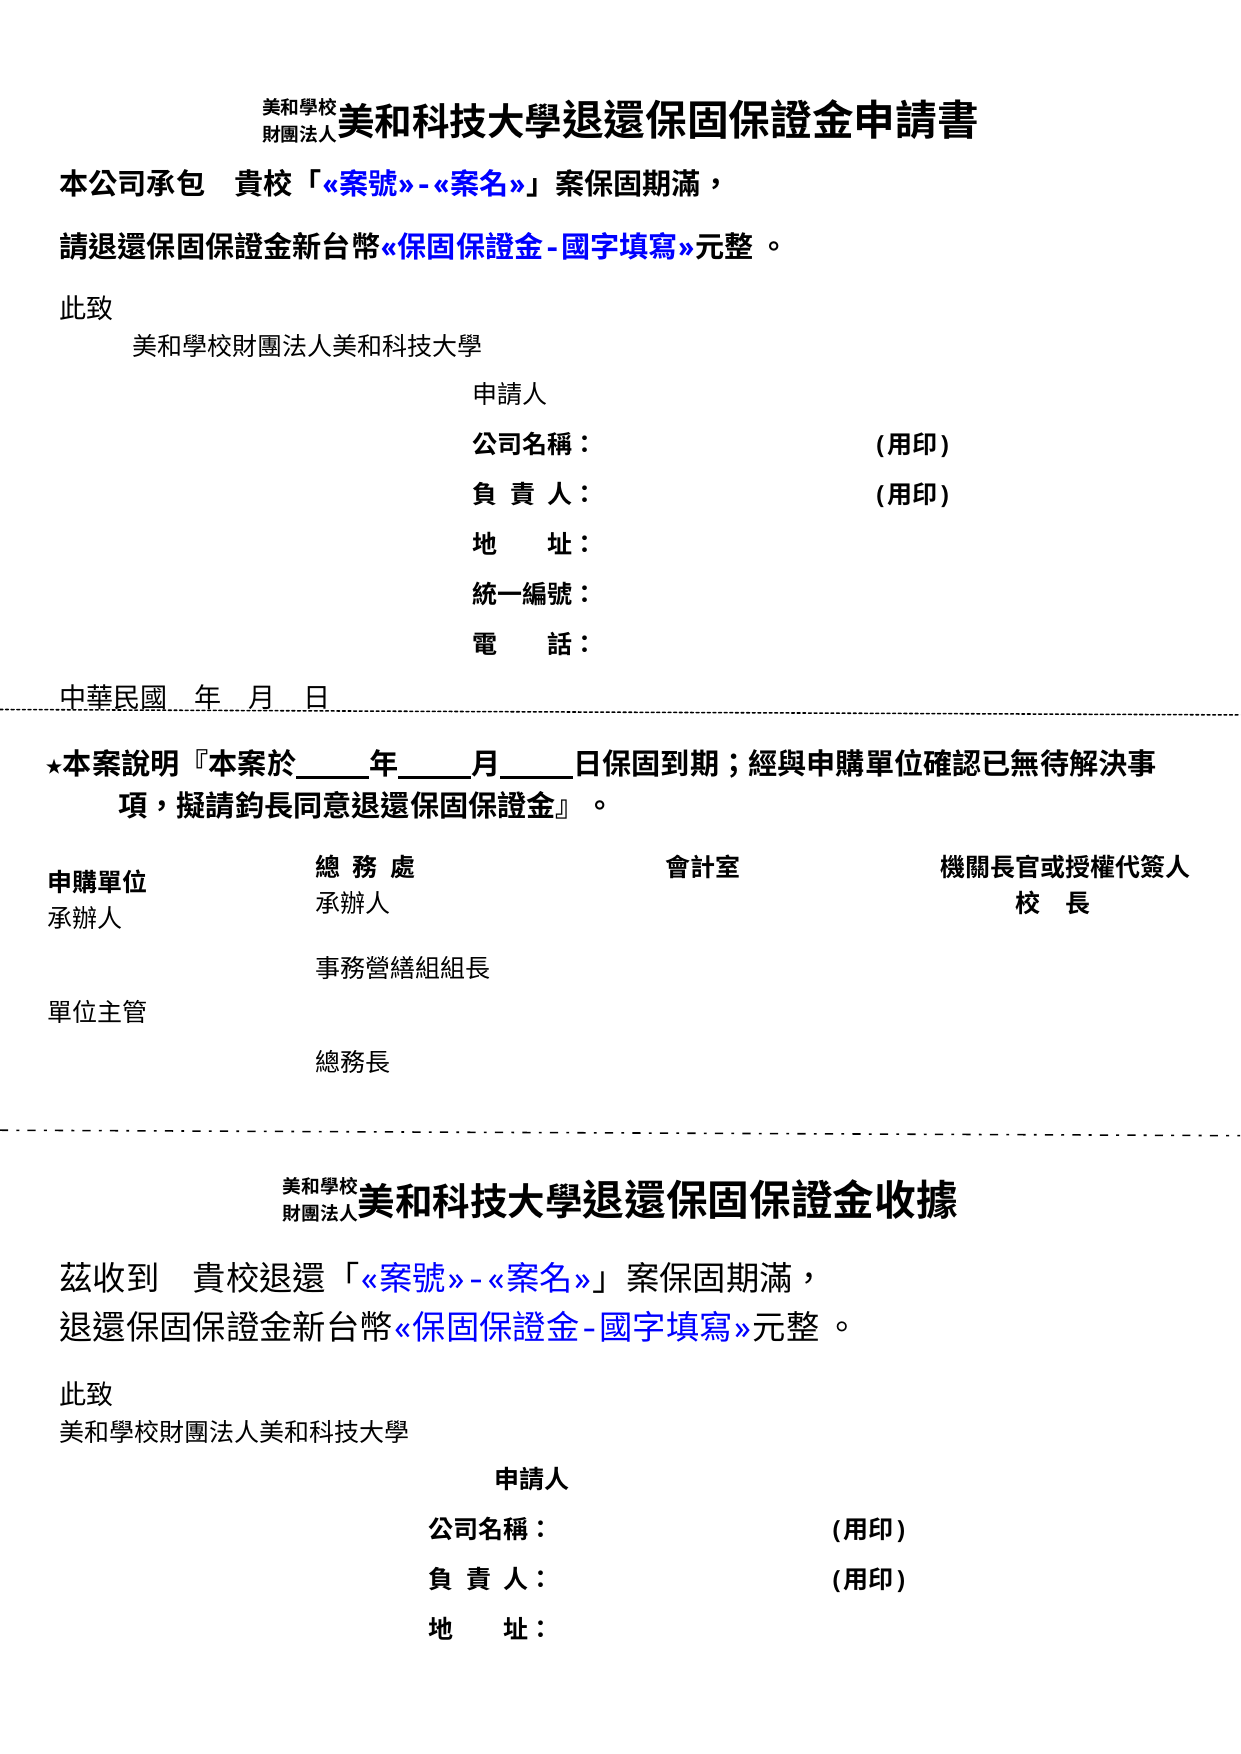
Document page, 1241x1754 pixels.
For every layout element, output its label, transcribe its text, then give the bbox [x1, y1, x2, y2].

text 地 址： [428, 1598, 1181, 1648]
text 美和學校財團法人美和科技大學 [59, 327, 1181, 363]
text 申購單位 [47, 862, 239, 898]
text 統一編號： [472, 563, 1181, 613]
text 承辦人 校 長 [315, 884, 1196, 920]
text 美和學校財團法人美和科技大學 [59, 1412, 1181, 1448]
text 公司名稱： (用印) [428, 1498, 1181, 1548]
text 總務長 [315, 1043, 1196, 1074]
text 茲收到 貴校退還「«案號»-«案名»」案保固期滿， [59, 1252, 1181, 1300]
text 地 址： [472, 513, 1181, 563]
text 總 務 處 會計室 機關長官或授權代簽人 [315, 848, 1196, 884]
text 電 話： [472, 613, 1181, 663]
text 單位主管 [47, 992, 239, 1028]
text 退還保固保證金新台幣«保固保證金-國字填寫»元整。 [59, 1300, 1181, 1349]
text 負 責 人： (用印) [472, 463, 1181, 513]
text 公司名稱： (用印) [472, 413, 1181, 463]
text 申請人 [59, 1448, 1181, 1498]
text 承辦人 [47, 898, 239, 935]
text 事務營繕組組長 [315, 949, 1196, 985]
text ★本案說明『本案於 年 月 日保固到期；經與申購單位確認已無待解決事項，擬請鈞長同意退還保固保證金』。 [45, 740, 1181, 825]
text 申請人 [472, 363, 1181, 413]
text 本公司承包 貴校「«案號»-«案名»」案保固期滿， [59, 160, 1181, 203]
text 請退還保固保證金新台幣«保固保證金-國字填寫»元整。 [59, 224, 1181, 266]
text 負 責 人： (用印) [428, 1548, 1181, 1598]
text 此致 [59, 287, 1181, 327]
text 中華民國 年 月 日 [59, 676, 1181, 715]
text 美和學校財團法人美和科技大學退還保固保證金收據 [59, 1167, 1181, 1227]
text 此致 [59, 1373, 1181, 1412]
text 美和學校財團法人美和科技大學退還保固保證金申請書 [59, 87, 1181, 148]
